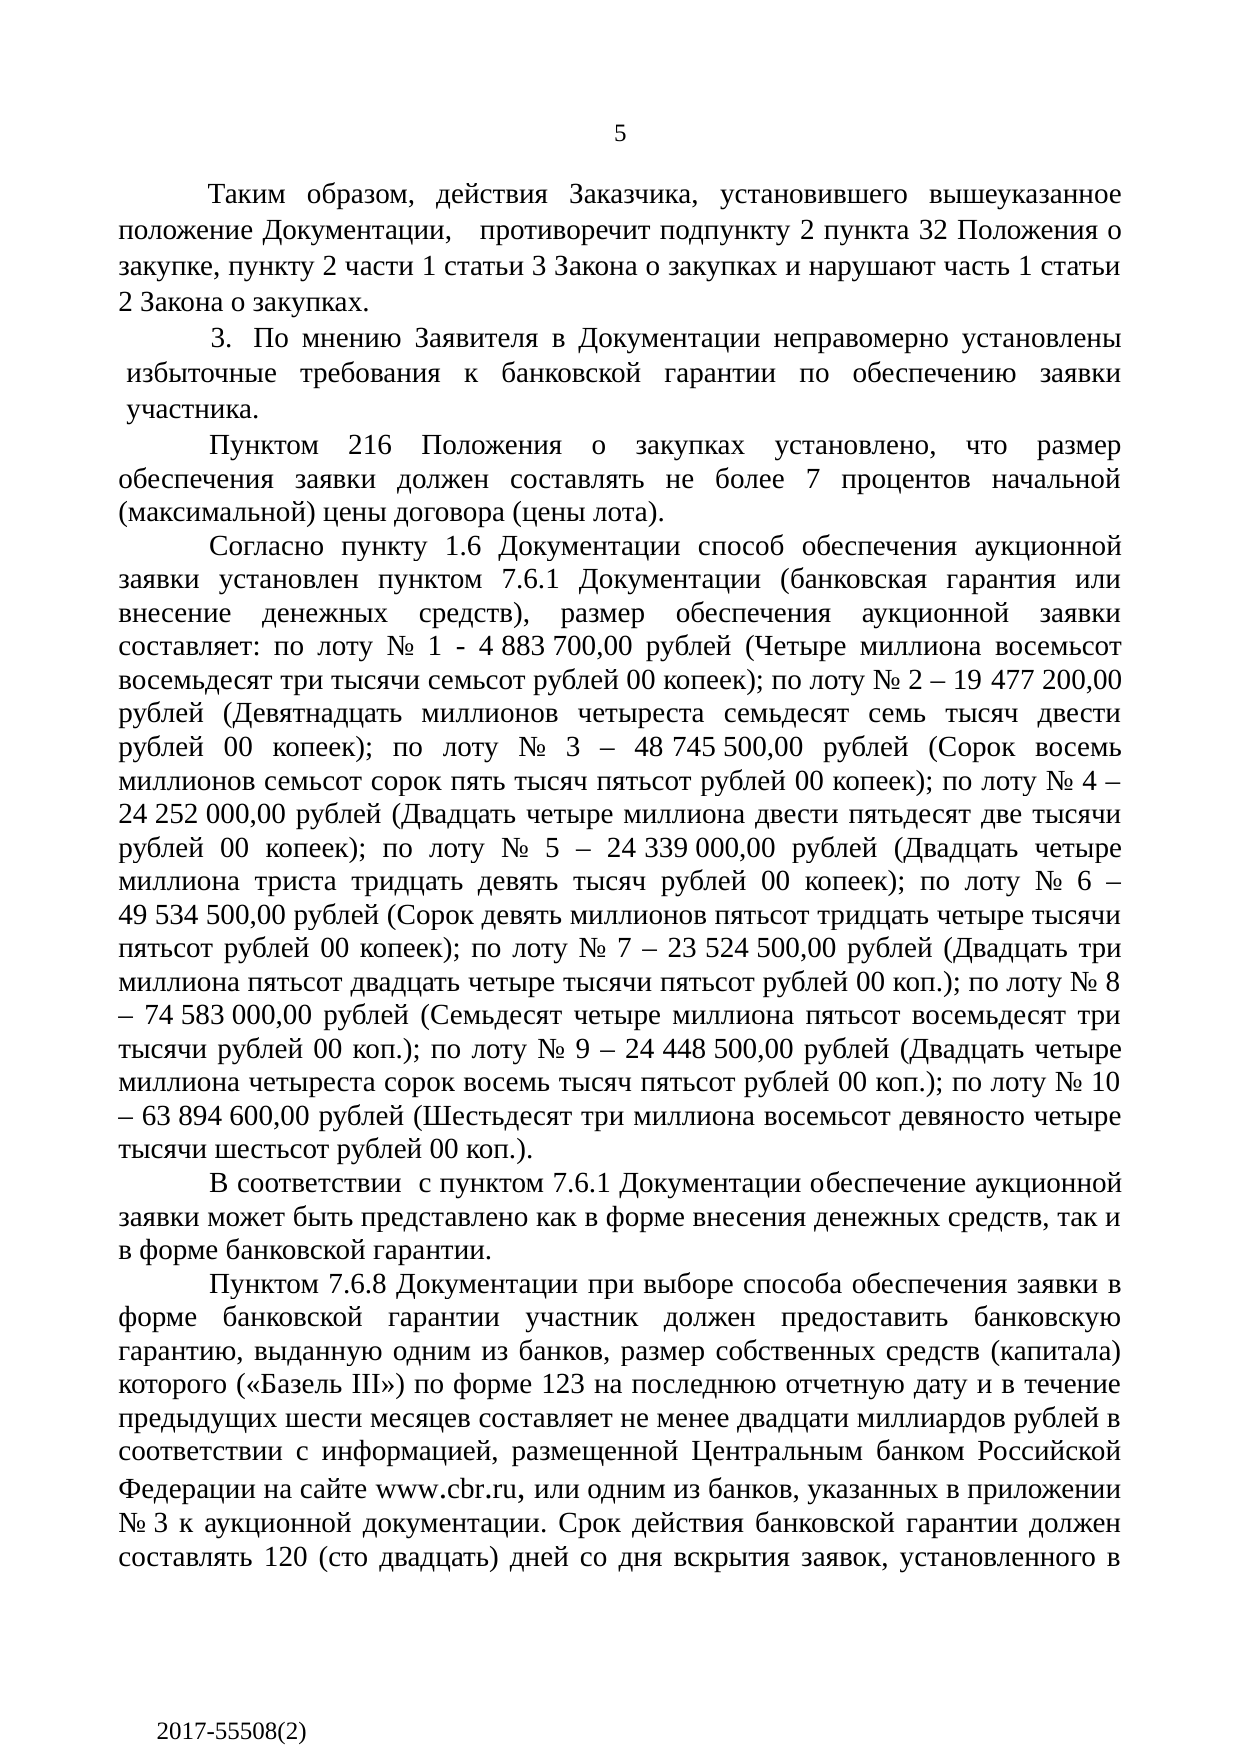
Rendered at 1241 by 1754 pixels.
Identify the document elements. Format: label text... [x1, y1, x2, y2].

text Согласно пункту 1.6 Документации способ обеспечения аукционной заявки установлен пунктом 7.6.1 Документации (банковская гарантия или внесение денежных средств), размер обеспечения аукционной заявки составляет: по лоту № 1 - 4 883 700,00 рублей (Четыре миллиона восемьсот восемьдесят три тысячи семьсот рублей 00 копеек); по лоту № 2 – 19 477 200,00 рублей (Девятнадцать миллионов четыреста семьдесят семь тысяч двести рублей 00 копеек); по лоту № 3 – 48 745 500,00 рублей (Сорок восемь миллионов семьсот сорок пять тысяч пятьсот рублей 00 копеек); по лоту № 4 – 24 252 000,00 рублей (Двадцать четыре миллиона двести пятьдесят две тысячи рублей 00 копеек); по лоту № 5 – 24 339 000,00 рублей (Двадцать четыре миллиона триста тридцать девять тысяч рублей 00 копеек); по лоту № 6 – 49 534 500,00 рублей (Сорок девять миллионов пятьсот тридцать четыре тысячи пятьсот рублей 00 копеек); по лоту № 7 – 23 524 500,00 рублей (Двадцать три миллиона пятьсот двадцать четыре тысячи пятьсот рублей 00 коп.); по лоту № 8 – 74 583 000,00 рублей (Семьдесят четыре миллиона пятьсот восемьдесят три тысячи рублей 00 коп.); по лоту № 9 – 24 448 500,00 рублей (Двадцать четыре миллиона четыреста сорок восемь тысяч пятьсот рублей 00 коп.); по лоту № 10 – 63 894 600,00 рублей (Шестьдесят три миллиона восемьсот девяносто четыре тысячи шестьсот рублей 00 коп.). [118, 528, 1122, 1165]
text В соответствии с пунктом 7.6.1 Документации обеспечение аукционной заявки может быть представлено как в форме внесения денежных средств, так и в форме банковской гарантии. [118, 1165, 1122, 1266]
text Пунктом 7.6.8 Документации при выборе способа обеспечения заявки в форме банковской гарантии участник должен предоставить банковскую гарантию, выданную одним из банков, размер собственных средств (капитала) которого («Базель III») по форме 123 на последнюю отчетную дату и в течение предыдущих шести месяцев составляет не менее двадцати миллиардов рублей в соответствии с информацией, размещенной Центральным банком Российской Федерации на сайте www.cbr.ru, или одним из банков, указанных в приложении № 3 к аукционной документации. Срок действия банковской гарантии должен составлять 120 (сто двадцать) дней со дня вскрытия заявок, установленного в [118, 1266, 1122, 1572]
text Пунктом 216 Положения о закупках установлено, что размер обеспечения заявки должен составлять не более 7 процентов начальной (максимальной) цены договора (цены лота). [118, 427, 1122, 528]
list По мнению Заявителя в Документации неправомерно установлены избыточные требования к банковской гарантии по обеспечению заявки участника. [126, 320, 1122, 425]
text Таким образом, действия Заказчика, установившего вышеуказанное положение Документации, противоречит подпункту 2 пункта 32 Положения о закупке, пункту 2 части 1 статьи 3 Закона о закупках и нарушают часть 1 статьи 2 Закона о закупках. [118, 176, 1122, 317]
